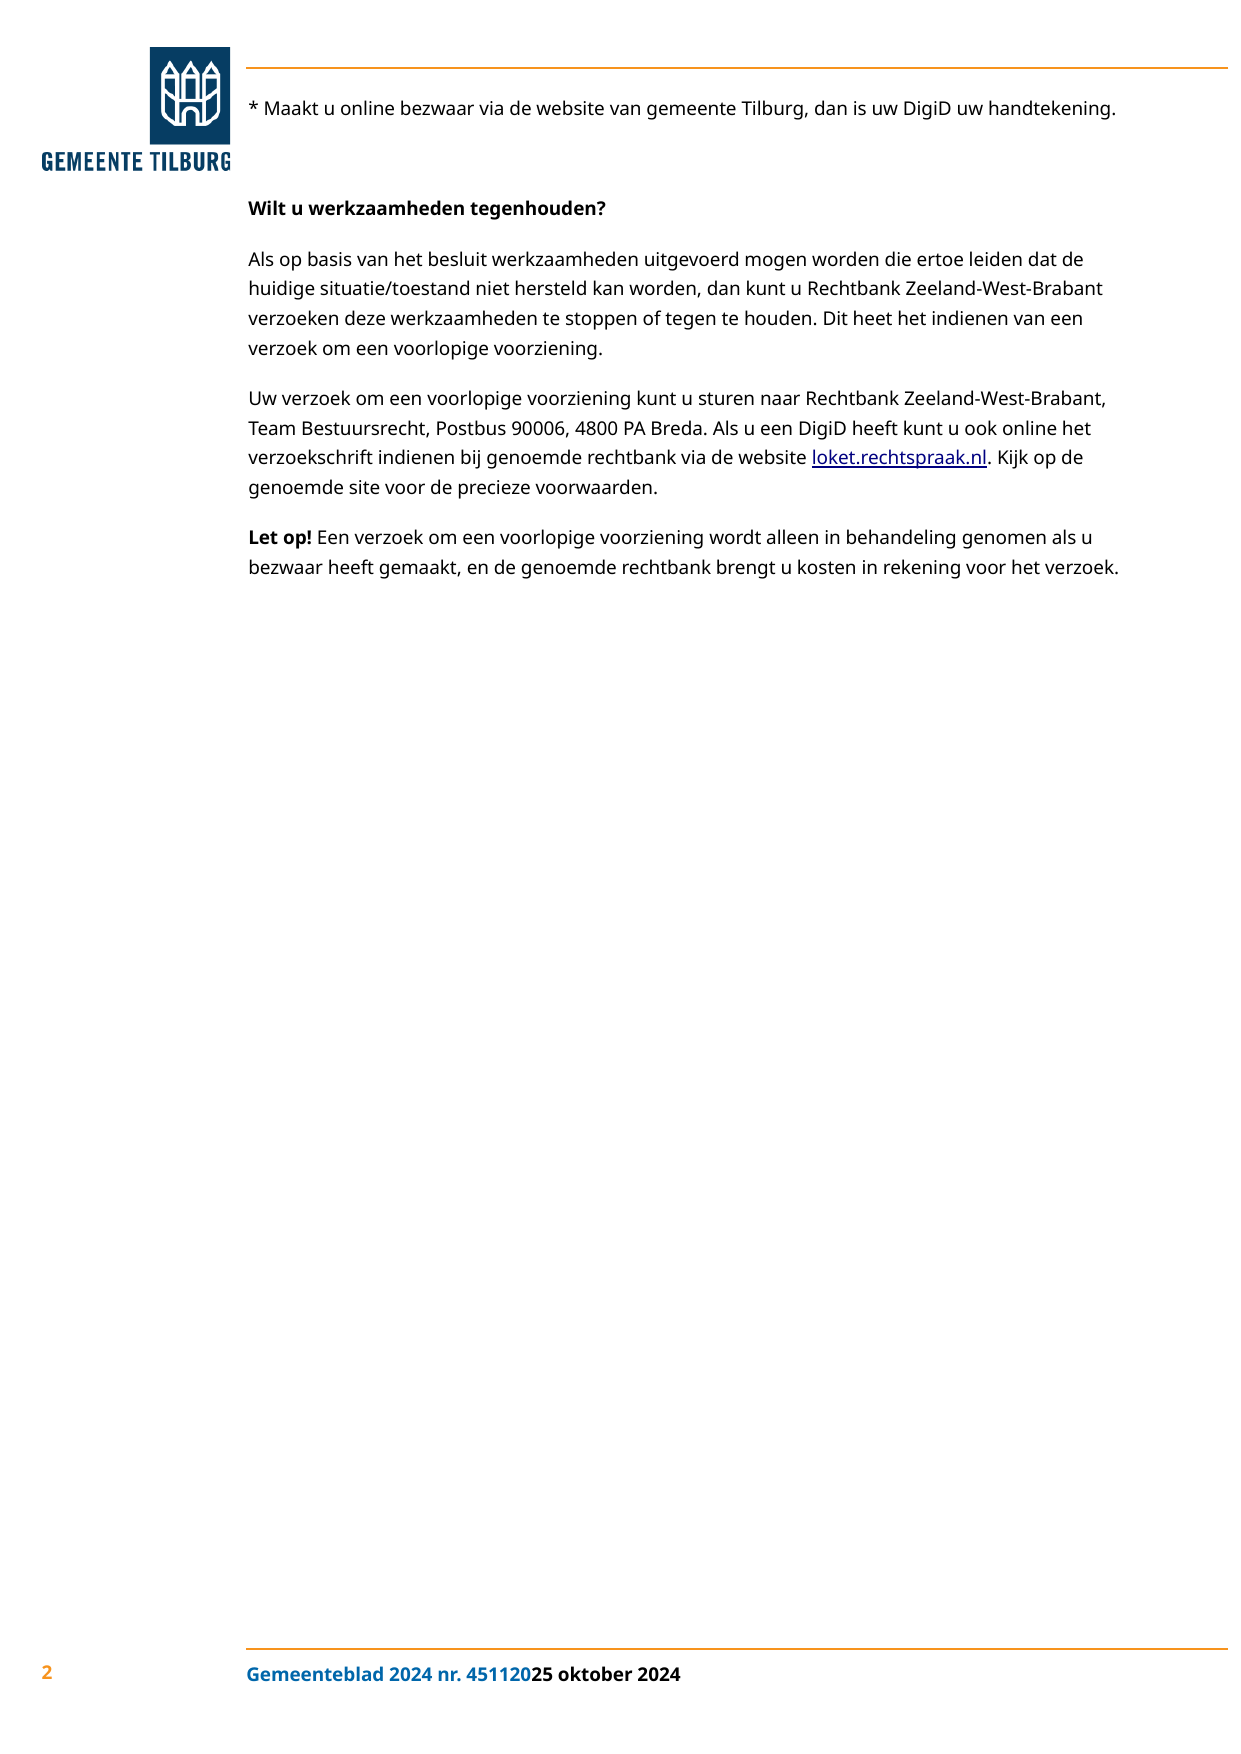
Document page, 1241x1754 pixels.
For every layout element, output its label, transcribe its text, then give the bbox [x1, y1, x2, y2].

text Uw verzoek om een voorlopige voorziening kunt u sturen naar Rechtbank Zeeland-West-Brabant, Team Bestuursrecht, Postbus 90006, 4800 PA Breda. Als u een DigiD heeft kunt u ook online het verzoekschrift indienen bij genoemde rechtbank via de website loket.rechtspraak.nl. Kijk op de genoemde site voor de precieze voorwaarden. [248, 385, 1152, 500]
text Als op basis van het besluit werkzaamheden uitgevoerd mogen worden die ertoe leiden dat de huidige situatie/toestand niet hersteld kan worden, dan kunt u Rechtbank Zeeland-West-Brabant verzoeken deze werkzaamheden te stoppen of tegen te houden. Dit heet het indienen van een verzoek om een voorlopige voorziening. [248, 246, 1152, 361]
text Wilt u werkzaamheden tegenhouden? [248, 196, 1152, 221]
text * Maakt u online bezwaar via de website van gemeente Tilburg, dan is uw DigiD uw handtekening. [248, 95, 1152, 121]
text Let op! Een verzoek om een voorlopige voorziening wordt alleen in behandeling genomen als u bezwaar heeft gemaakt, en de genoemde rechtbank brengt u kosten in rekening voor het verzoek. [248, 524, 1152, 580]
picture [41, 47, 231, 172]
